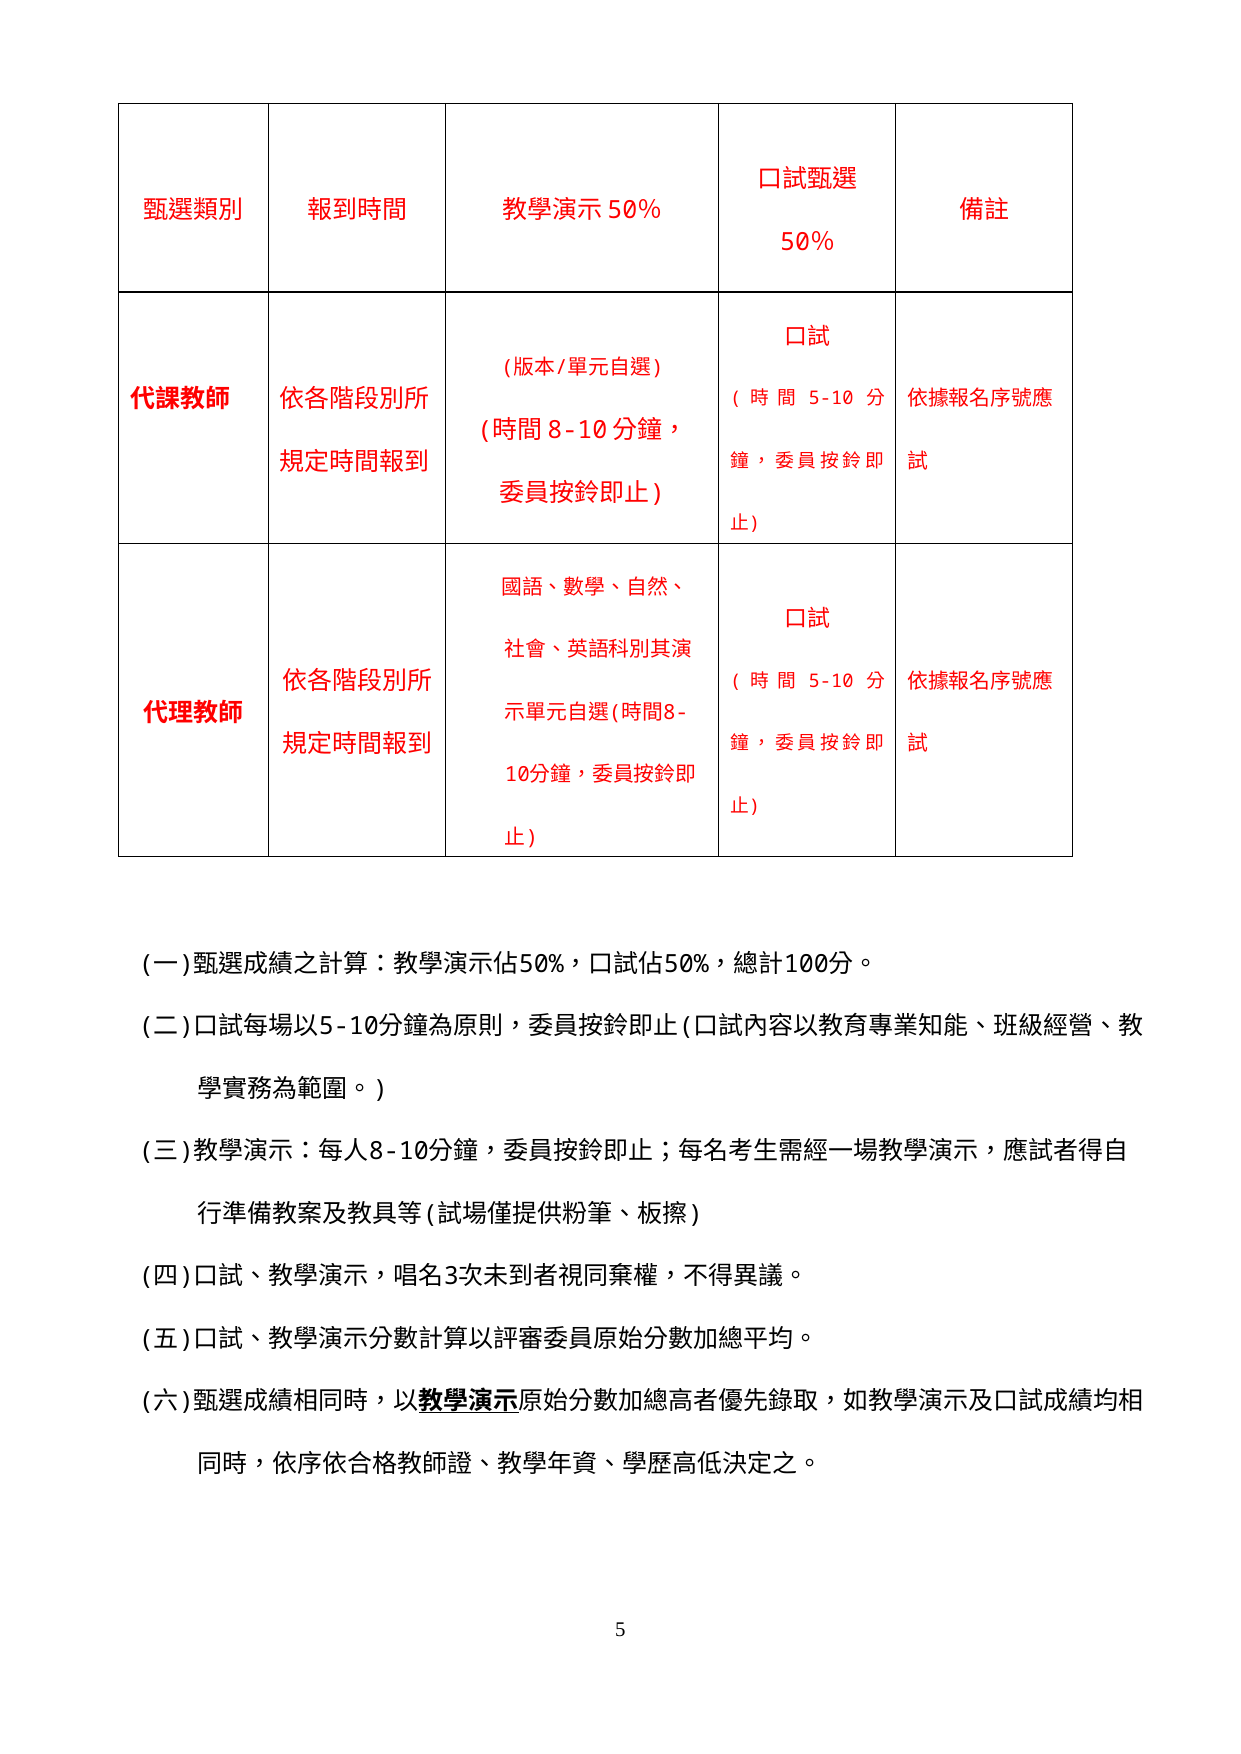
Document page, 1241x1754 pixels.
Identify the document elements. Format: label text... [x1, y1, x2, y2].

text (二)口試每場以5-10分鐘為原則，委員按鈴即止(口試內容以教育專業知能、班級經營、教學實務為範圍。) [139, 982, 1146, 1107]
table_cell 依各階段別所規定時間報到 [269, 544, 445, 856]
table_header 口試甄選50％ [719, 104, 895, 291]
text (三)教學演示：每人8-10分鐘，委員按鈴即止；每名考生需經一場教學演示，應試者得自行準備教案及教具等(試場僅提供粉筆、板擦) [139, 1107, 1146, 1232]
table_cell 依據報名序號應試 [896, 293, 1072, 542]
text (一)甄選成績之計算：教學演示佔50%，口試佔50%，總計100分。 [139, 919, 1146, 982]
text (四)口試、教學演示，唱名3次未到者視同棄權，不得異議。 [139, 1232, 1146, 1294]
table_cell 代課教師 [119, 293, 268, 542]
table_cell 口試 (時間5-10分鐘，委員按鈴即止) [719, 544, 895, 856]
table_cell (版本/單元自選) (時間8-10分鐘， 委員按鈴即止) [446, 293, 718, 542]
table_header 報到時間 [269, 104, 445, 291]
text (五)口試、教學演示分數計算以評審委員原始分數加總平均。 [139, 1294, 1146, 1357]
table_cell 代理教師 [119, 544, 268, 856]
table_header 教學演示50％ [446, 104, 718, 291]
table_cell 依各階段別所規定時間報到 [269, 293, 445, 542]
text (六)甄選成績相同時，以教學演示原始分數加總高者優先錄取，如教學演示及口試成績均相同時，依序依合格教師證、教學年資、學歷高低決定之。 [139, 1357, 1146, 1482]
table_cell 國語、數學、自然、社會、英語科別其演示單元自選(時間8-10分鐘，委員按鈴即止) [446, 544, 718, 856]
table_header 備註 [896, 104, 1072, 291]
table_header 甄選類別 [119, 104, 268, 291]
table_cell 依據報名序號應試 [896, 544, 1072, 856]
table_cell 口試 (時間5-10分鐘，委員按鈴即止) [719, 293, 895, 542]
